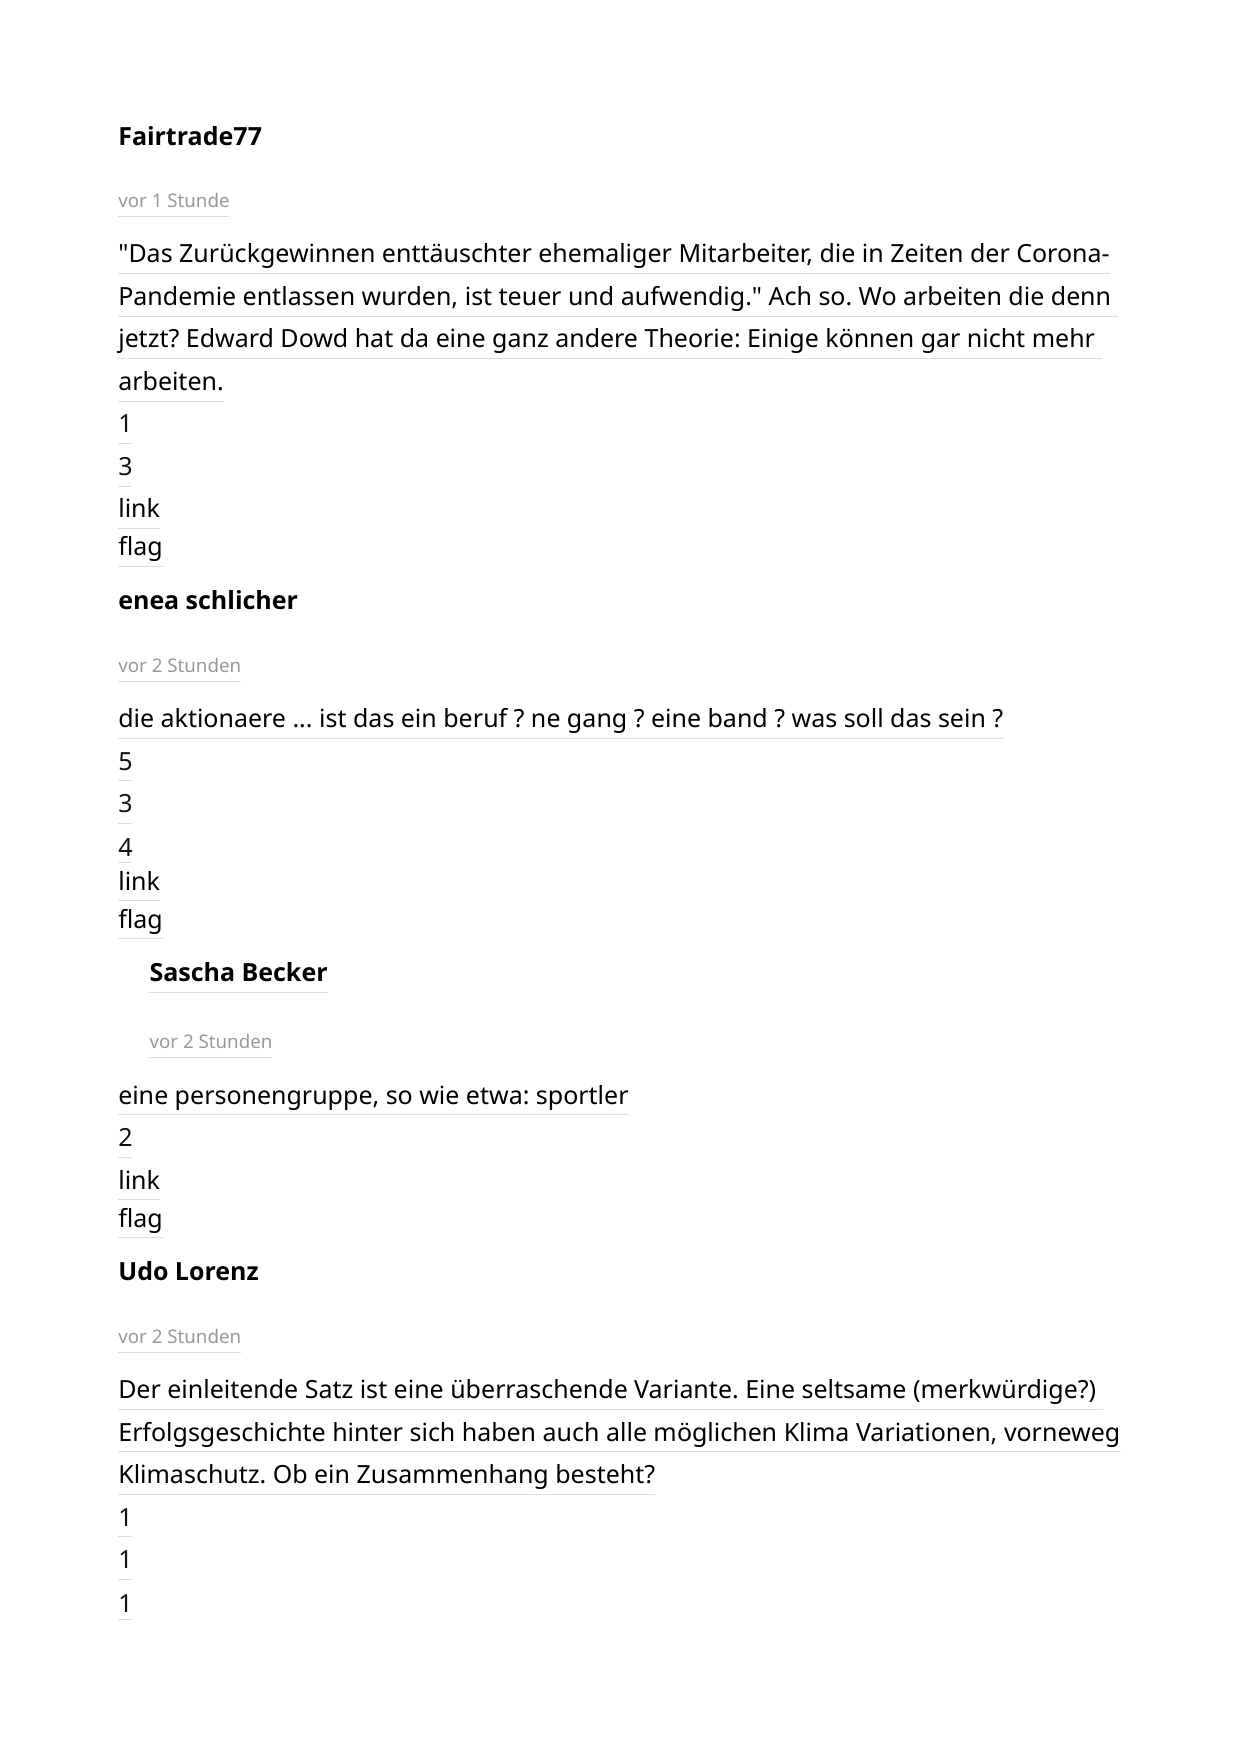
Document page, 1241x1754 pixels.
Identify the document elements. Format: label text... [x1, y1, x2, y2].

text 2 [118, 1120, 1122, 1158]
text die aktionaere ... ist das ein beruf ? ne gang ? eine band ? was soll das sein ? [118, 701, 1122, 739]
text 4 [118, 828, 1122, 863]
text link [118, 863, 1122, 901]
text flag [118, 901, 1122, 939]
text vor 2 Stunden [118, 652, 1117, 682]
text Fairtrade77 [118, 118, 1122, 152]
text Udo Lorenz [118, 1254, 1122, 1288]
text Der einleitende Satz ist eine überraschende Variante. Eine seltsame (merkwürdige?) Erfolgsgeschichte hinter sich haben auch alle möglichen Klima Variationen, vorneweg Klimaschutz. Ob ein Zusammenhang besteht? [118, 1372, 1122, 1495]
text vor 1 Stunde [118, 187, 1117, 217]
text 3 [118, 448, 1122, 487]
text 1 [118, 406, 1122, 444]
text 5 [118, 743, 1122, 781]
text link [118, 1162, 1122, 1200]
text 1 [118, 1542, 1122, 1580]
text 1 [118, 1499, 1122, 1537]
text flag [118, 529, 1122, 567]
text 3 [118, 786, 1122, 824]
text link [118, 491, 1122, 529]
text 1 [118, 1584, 1122, 1620]
text Sascha Becker [149, 955, 1122, 993]
text flag [118, 1200, 1122, 1238]
text enea schlicher [118, 583, 1122, 617]
text vor 2 Stunden [149, 1029, 1117, 1058]
text eine personengruppe, so wie etwa: sportler [118, 1077, 1122, 1115]
text vor 2 Stunden [118, 1323, 1117, 1353]
text "Das Zurückgewinnen enttäuschter ehemaliger Mitarbeiter, die in Zeiten der Corona-Pandemie entlassen wurden, ist teuer und aufwendig." Ach so. Wo arbeiten die denn jetzt? Edward Dowd hat da eine ganz andere Theorie: Einige können gar nicht mehr arbeiten. [118, 236, 1122, 402]
